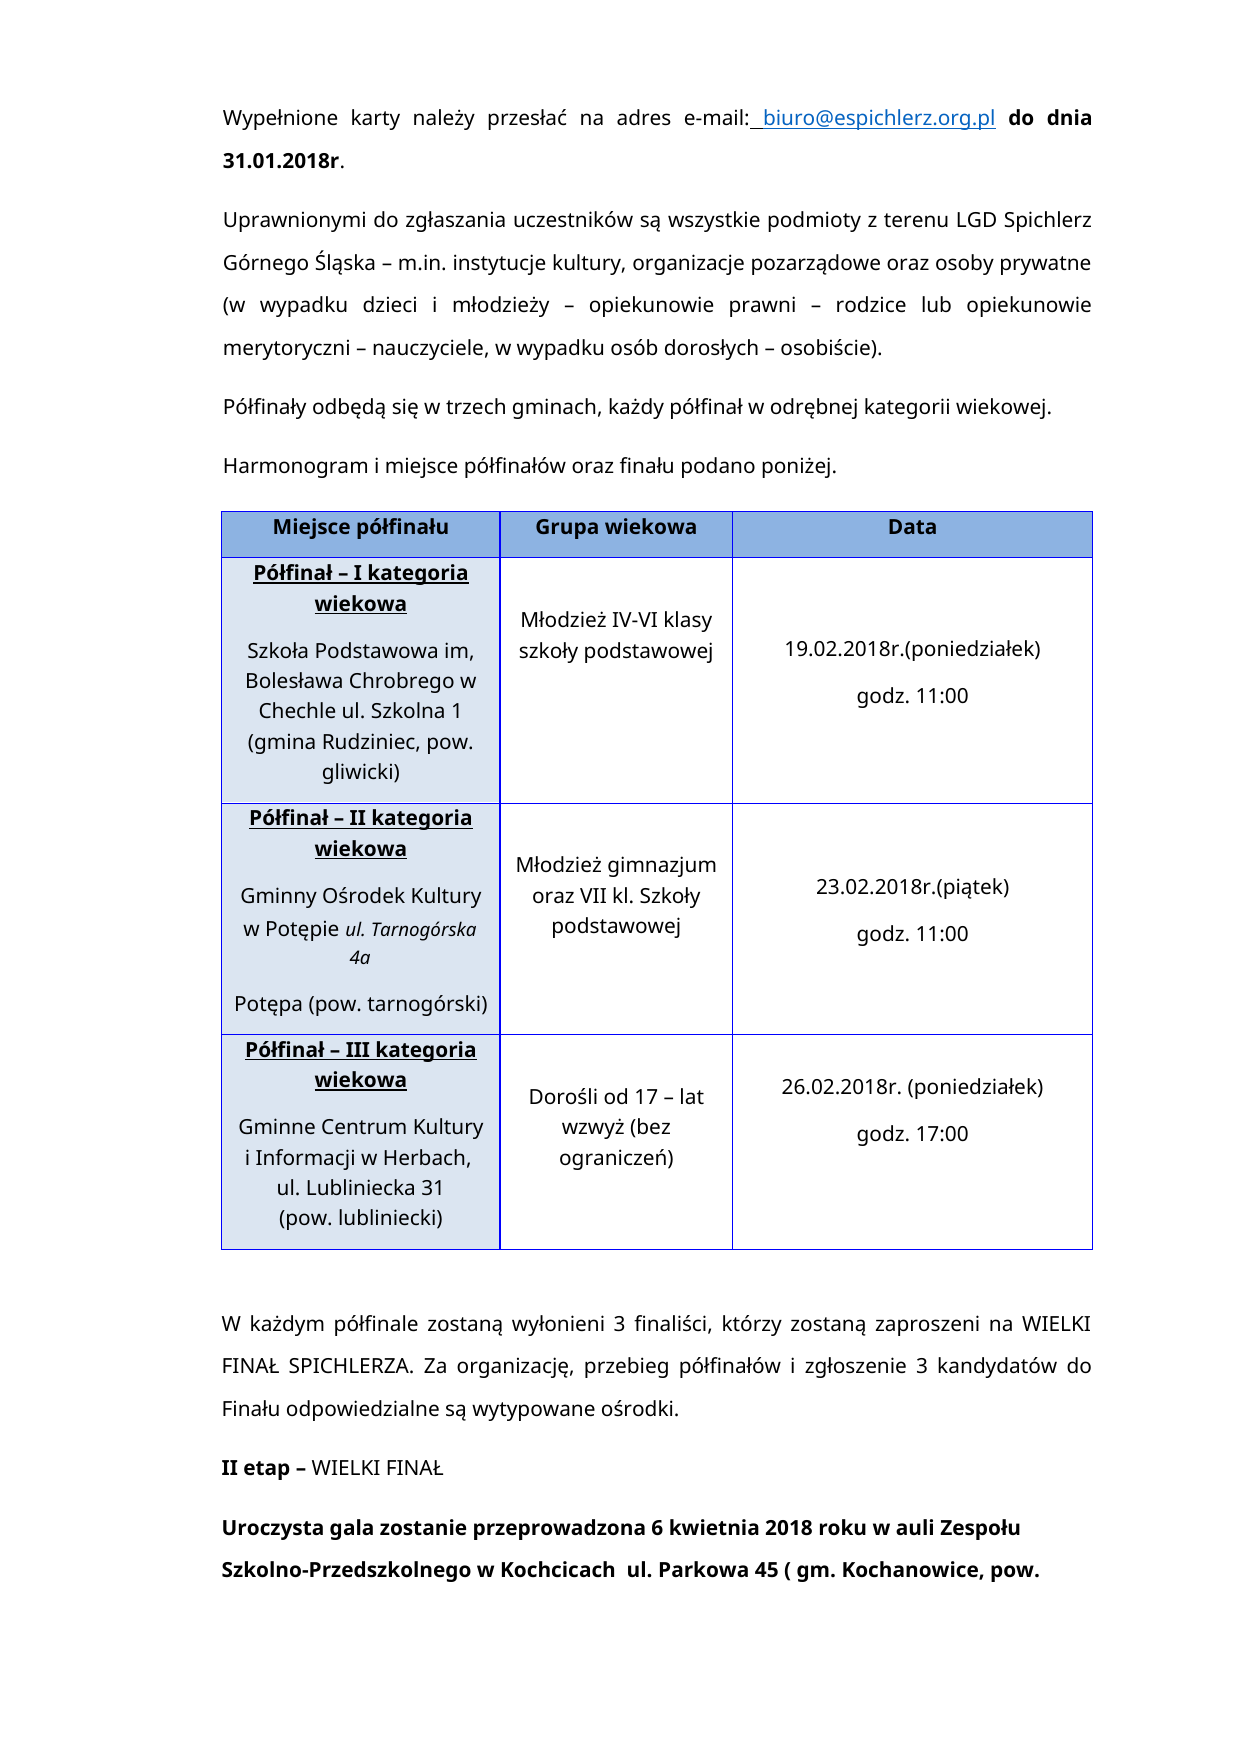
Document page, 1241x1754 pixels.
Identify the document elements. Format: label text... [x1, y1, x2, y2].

text Wypełnione karty należy przesłać na adres e-mail: biuro@espichlerz.org.pl do dnia 31.01.2018r. [223, 103, 1093, 174]
table_header Miejsce półfinału [222, 512, 499, 557]
text W każdym półfinale zostaną wyłonieni 3 finaliści, którzy zostaną zaproszeni na WIELKI FINAŁ SPICHLERZA. Za organizację, przebieg półfinałów i zgłoszenie 3 kandydatów do Finału odpowiedzialne są wytypowane ośrodki. [221, 1309, 1093, 1423]
text Harmonogram i miejsce półfinałów oraz finału podano poniżej. [223, 452, 1093, 480]
table_cell 26.02.2018r. (poniedziałek) godz. 17:00 [733, 1035, 1092, 1249]
text II etap – WIELKI FINAŁ [221, 1453, 1093, 1482]
table_cell Półfinał – II kategoria wiekowa Gminny Ośrodek Kultury w Potępie ul. Tarnogórska 4a Potępa (pow. tarnogórski) [222, 804, 499, 1034]
text Półfinały odbędą się w trzech gminach, każdy półfinał w odrębnej kategorii wiekowej. [223, 392, 1093, 421]
table_header Grupa wiekowa [501, 512, 732, 557]
table_cell 19.02.2018r.(poniedziałek) godz. 11:00 [733, 558, 1092, 802]
table_cell Młodzież gimnazjum oraz VII kl. Szkoły podstawowej [501, 804, 732, 1034]
text Uprawnionymi do zgłaszania uczestników są wszystkie podmioty z terenu LGD Spichlerz Górnego Śląska – m.in. instytucje kultury, organizacje pozarządowe oraz osoby prywatne (w wypadku dzieci i młodzieży – opiekunowie prawni – rodzice lub opiekunowie merytoryczni – nauczyciele, w wypadku osób dorosłych – osobiście). [223, 205, 1093, 362]
table_cell Półfinał – III kategoria wiekowa Gminne Centrum Kultury i Informacji w Herbach, ul. Lubliniecka 31 (pow. lubliniecki) [222, 1035, 499, 1249]
table_cell 23.02.2018r.(piątek) godz. 11:00 [733, 804, 1092, 1034]
table_cell Półfinał – I kategoria wiekowa Szkoła Podstawowa im, Bolesława Chrobrego w Chechle ul. Szkolna 1 (gmina Rudziniec, pow. gliwicki) [222, 558, 499, 802]
table_header Data [733, 512, 1092, 557]
table_cell Młodzież IV-VI klasy szkoły podstawowej [501, 558, 732, 802]
table_cell Dorośli od 17 – lat wzwyż (bez ograniczeń) [501, 1035, 732, 1249]
text Uroczysta gala zostanie przeprowadzona 6 kwietnia 2018 roku w auli Zespołu Szkolno-Przedszkolnego w Kochcicach ul. Parkowa 45 ( gm. Kochanowice, pow. [221, 1513, 1093, 1584]
